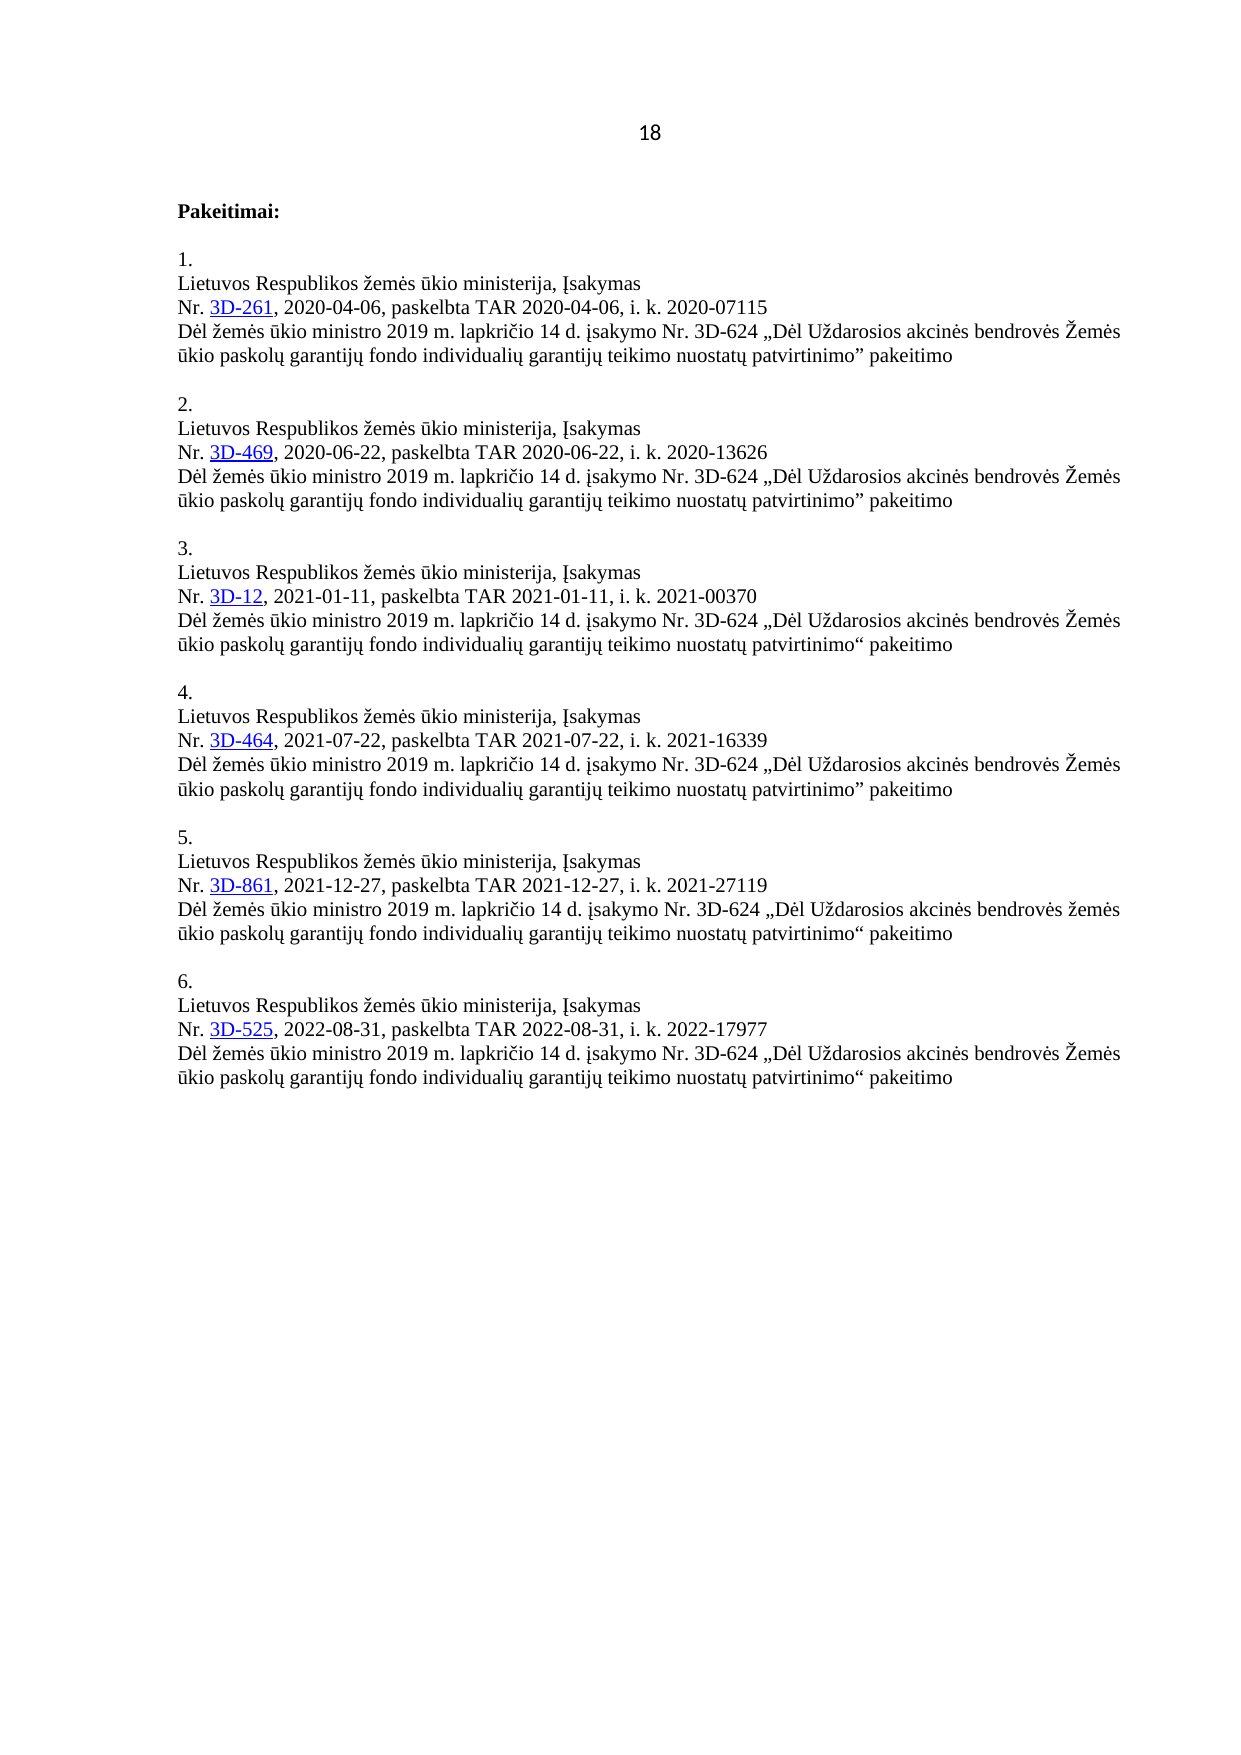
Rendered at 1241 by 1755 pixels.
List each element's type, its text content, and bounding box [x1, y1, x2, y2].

text Lietuvos Respublikos žemės ūkio ministerija, Įsakymas [177, 993, 1122, 1017]
text Nr. 3D-469, 2020-06-22, paskelbta TAR 2020-06-22, i. k. 2020-13626 [177, 439, 1122, 464]
text 4. [177, 680, 1122, 704]
text Dėl žemės ūkio ministro 2019 m. lapkričio 14 d. įsakymo Nr. 3D-624 „Dėl Uždarosios akcinės bendrovės Žemės ūkio paskolų garantijų fondo individualių garantijų teikimo nuostatų patvirtinimo” pakeitimo [177, 752, 1122, 801]
text Dėl žemės ūkio ministro 2019 m. lapkričio 14 d. įsakymo Nr. 3D-624 „Dėl Uždarosios akcinės bendrovės Žemės ūkio paskolų garantijų fondo individualių garantijų teikimo nuostatų patvirtinimo“ pakeitimo [177, 608, 1122, 656]
text Lietuvos Respublikos žemės ūkio ministerija, Įsakymas [177, 560, 1122, 584]
text Nr. 3D-12, 2021-01-11, paskelbta TAR 2021-01-11, i. k. 2021-00370 [177, 584, 1122, 608]
text Dėl žemės ūkio ministro 2019 m. lapkričio 14 d. įsakymo Nr. 3D-624 „Dėl Uždarosios akcinės bendrovės Žemės ūkio paskolų garantijų fondo individualių garantijų teikimo nuostatų patvirtinimo” pakeitimo [177, 464, 1122, 512]
text Lietuvos Respublikos žemės ūkio ministerija, Įsakymas [177, 704, 1122, 728]
text 3. [177, 536, 1122, 560]
text Dėl žemės ūkio ministro 2019 m. lapkričio 14 d. įsakymo Nr. 3D-624 „Dėl Uždarosios akcinės bendrovės Žemės ūkio paskolų garantijų fondo individualių garantijų teikimo nuostatų patvirtinimo“ pakeitimo [177, 1041, 1122, 1089]
text Dėl žemės ūkio ministro 2019 m. lapkričio 14 d. įsakymo Nr. 3D-624 „Dėl Uždarosios akcinės bendrovės Žemės ūkio paskolų garantijų fondo individualių garantijų teikimo nuostatų patvirtinimo” pakeitimo [177, 319, 1122, 367]
text Nr. 3D-261, 2020-04-06, paskelbta TAR 2020-04-06, i. k. 2020-07115 [177, 295, 1122, 319]
text 2. [177, 391, 1122, 416]
text Nr. 3D-861, 2021-12-27, paskelbta TAR 2021-12-27, i. k. 2021-27119 [177, 873, 1122, 897]
text 1. [177, 247, 1122, 271]
text 6. [177, 969, 1122, 993]
text Dėl žemės ūkio ministro 2019 m. lapkričio 14 d. įsakymo Nr. 3D-624 „Dėl Uždarosios akcinės bendrovės žemės ūkio paskolų garantijų fondo individualių garantijų teikimo nuostatų patvirtinimo“ pakeitimo [177, 897, 1122, 945]
text Pakeitimai: [177, 199, 1122, 223]
text Nr. 3D-525, 2022-08-31, paskelbta TAR 2022-08-31, i. k. 2022-17977 [177, 1017, 1122, 1041]
text Nr. 3D-464, 2021-07-22, paskelbta TAR 2021-07-22, i. k. 2021-16339 [177, 728, 1122, 752]
text Lietuvos Respublikos žemės ūkio ministerija, Įsakymas [177, 416, 1122, 439]
text Lietuvos Respublikos žemės ūkio ministerija, Įsakymas [177, 271, 1122, 295]
text 5. [177, 824, 1122, 849]
text Lietuvos Respublikos žemės ūkio ministerija, Įsakymas [177, 849, 1122, 873]
